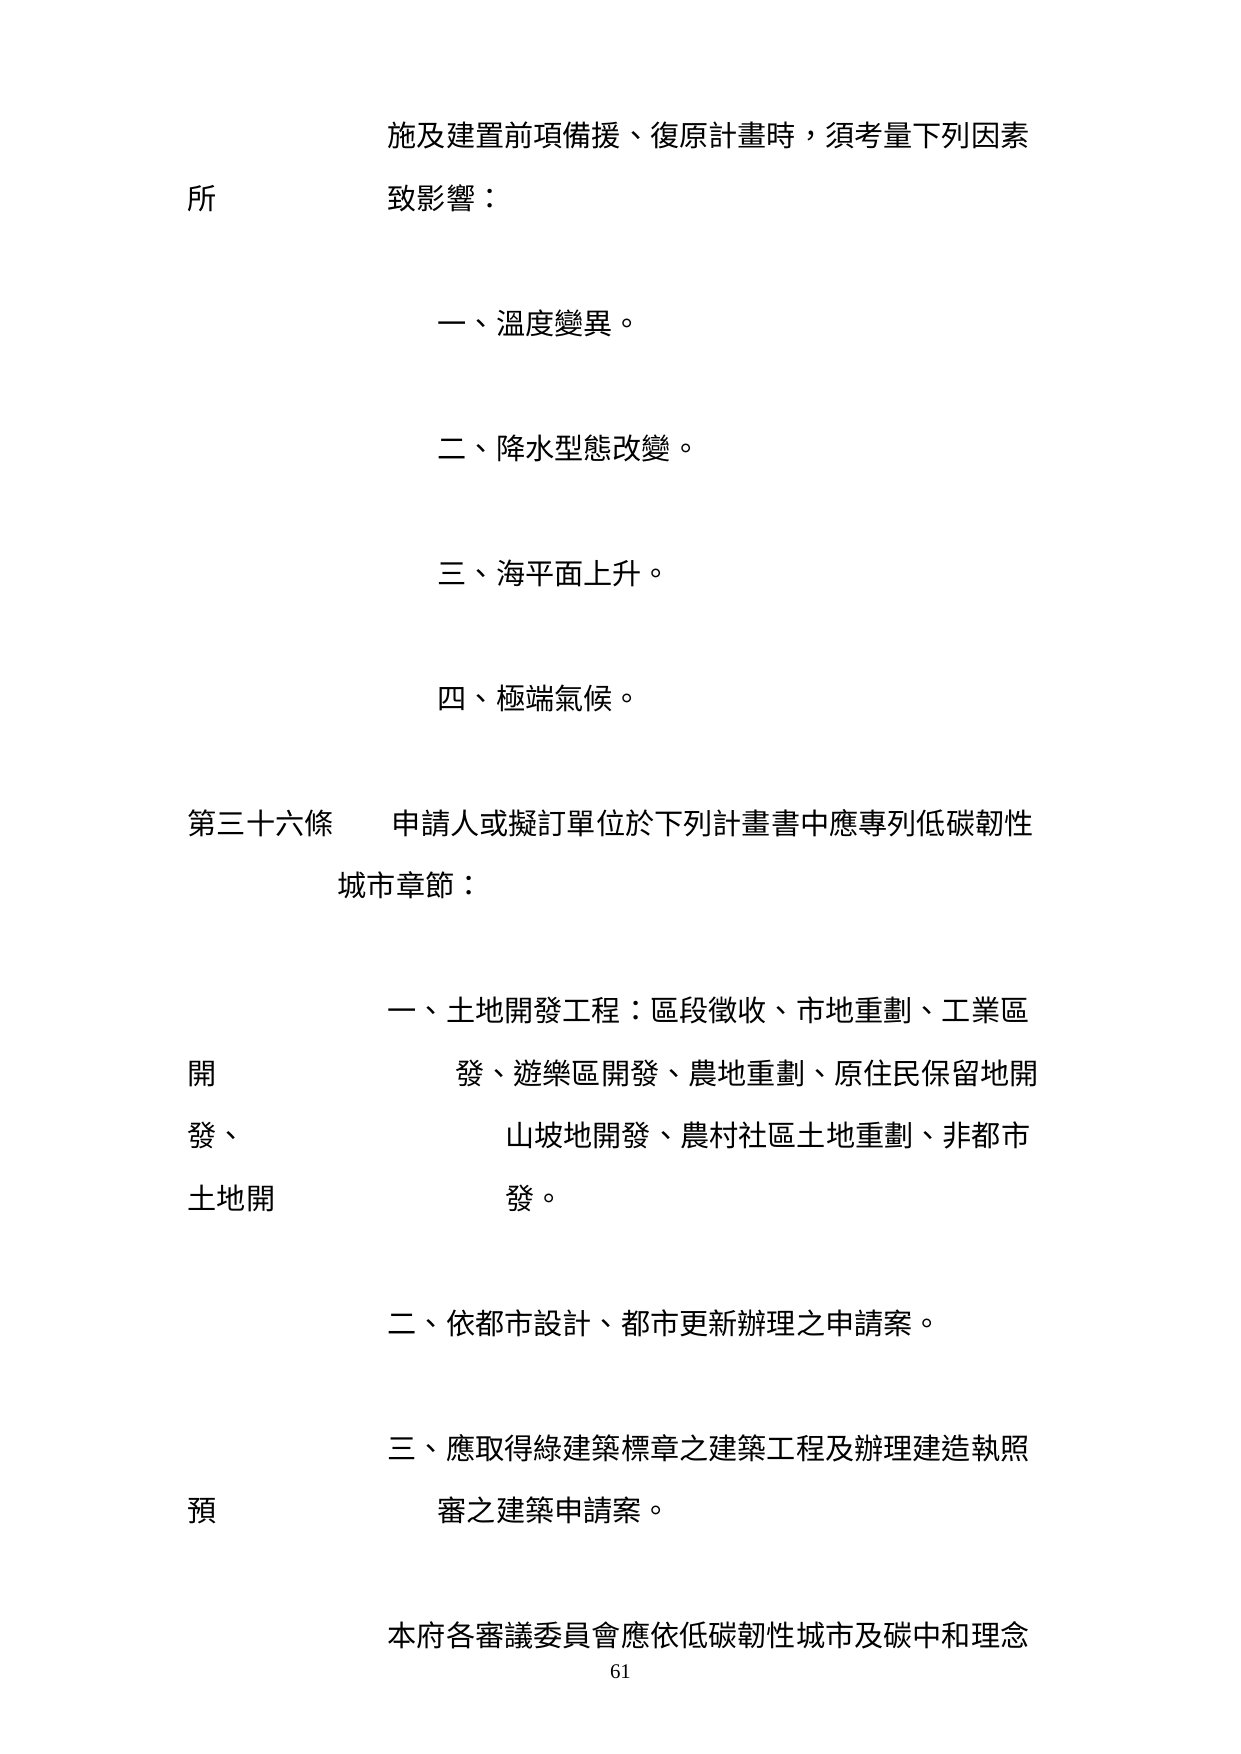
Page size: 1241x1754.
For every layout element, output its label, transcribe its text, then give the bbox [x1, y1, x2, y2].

text 三、應取得綠建築標章之建築工程及辦理建造執照預 審之建築申請案。 [187, 1405, 1053, 1530]
text 一、土地開發工程：區段徵收、市地重劃、工業區開 發、遊樂區開發、農地重劃、原住民保留地開發、 山坡地開發、農村社區土地重劃、非都市土地開 發。 [187, 967, 1053, 1217]
text 施及建置前項備援、復原計畫時，須考量下列因素所 致影響： [187, 92, 1053, 217]
text 第三十六條 申請人或擬訂單位於下列計畫書中應專列低碳韌性 城市章節： [187, 780, 1053, 905]
text 二、依都市設計、都市更新辦理之申請案。 [187, 1280, 1053, 1342]
text 四、極端氣候。 [187, 655, 1053, 717]
text 二、降水型態改變。 [187, 405, 1053, 467]
text 三、海平面上升。 [187, 530, 1053, 592]
text 本府各審議委員會應依低碳韌性城市及碳中和理念 [187, 1592, 1053, 1655]
text 一、溫度變異。 [187, 280, 1053, 342]
